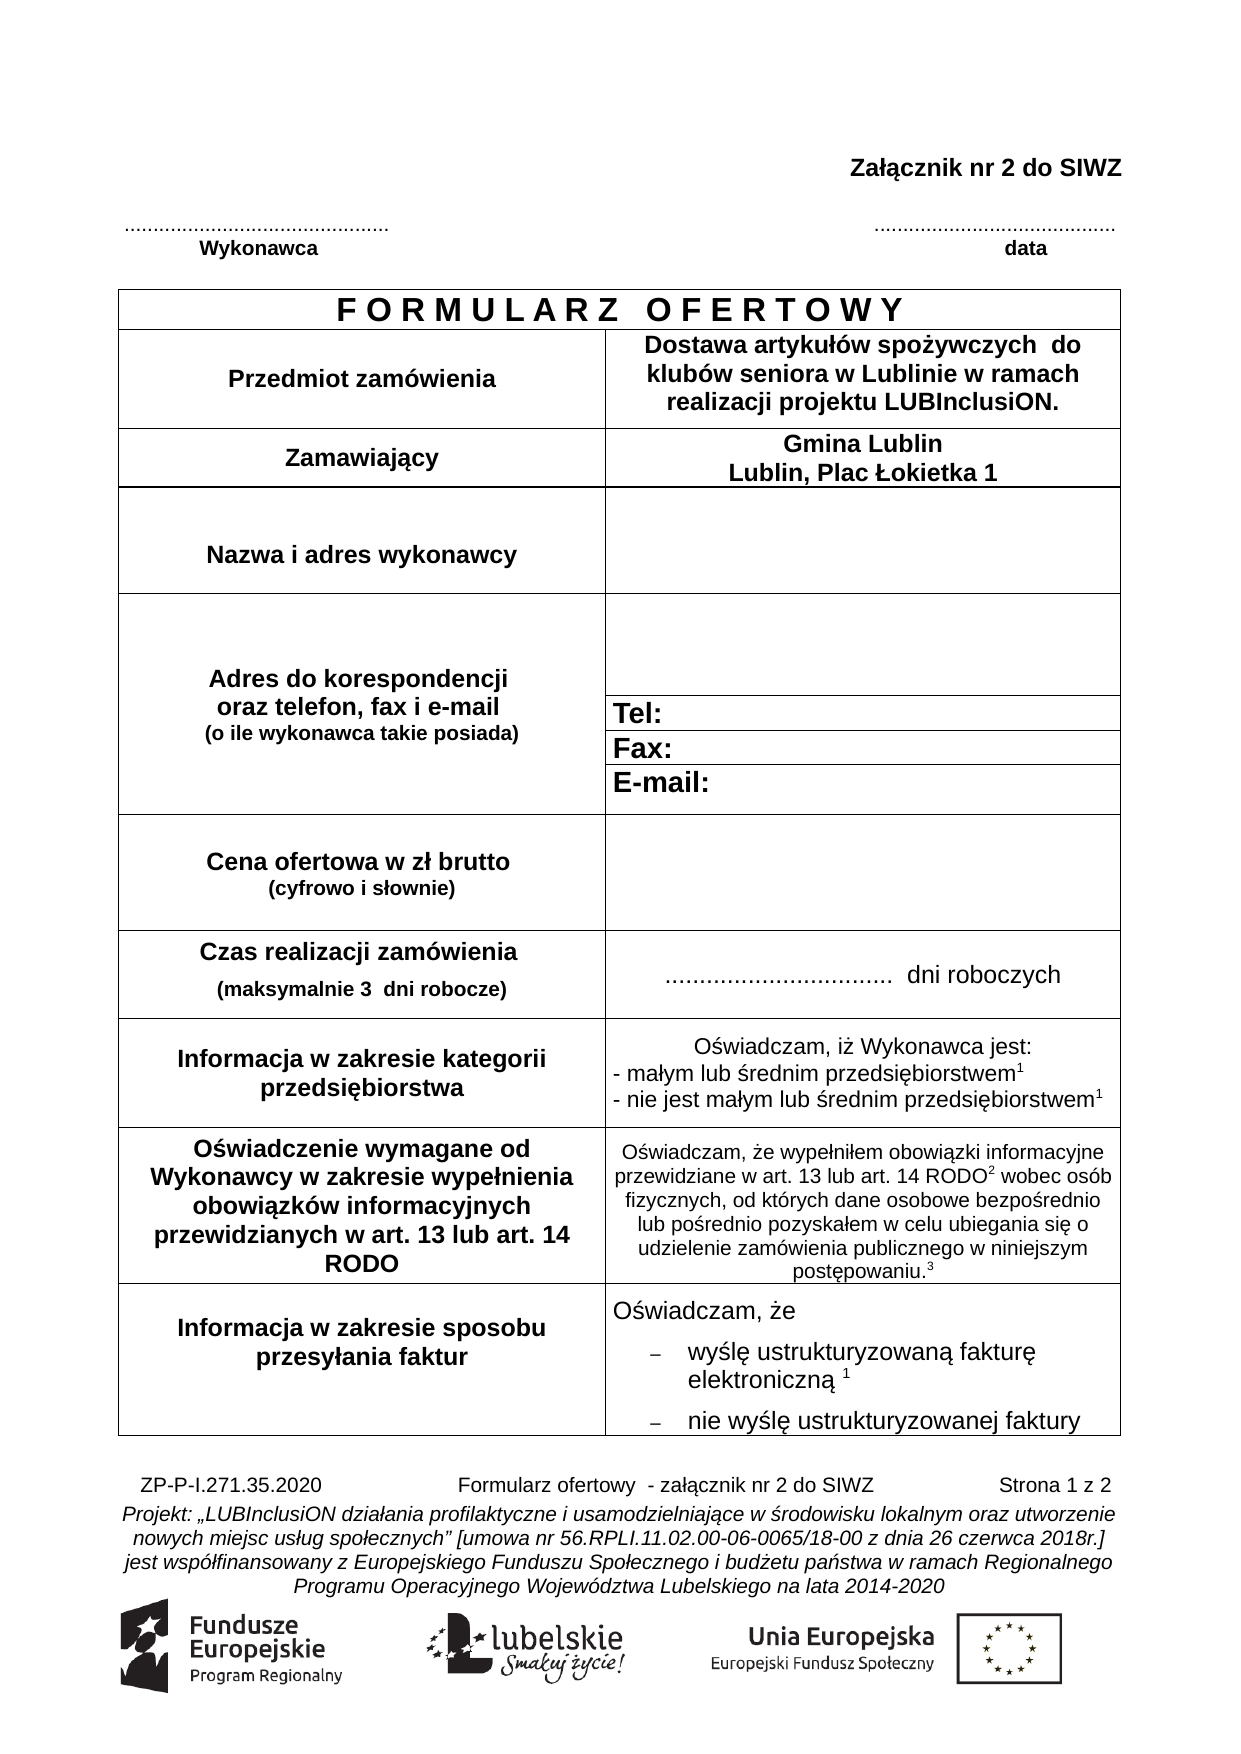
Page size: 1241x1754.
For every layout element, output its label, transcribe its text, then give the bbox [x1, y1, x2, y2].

table_cell Oświadczenie wymagane od Wykonawcy w zakresie wypełnienia obowiązków informacyjnych przewidzianych w art. 13 lub art. 14 RODO [119, 1128, 605, 1283]
table_cell Cena ofertowa w zł brutto (cyfrowo i słownie) [119, 815, 605, 930]
table_cell Oświadczam, iż Wykonawca jest: - małym lub średnim przedsiębiorstwem1 - nie jest małym lub średnim przedsiębiorstwem1 [606, 1019, 1120, 1127]
table_header F O R M U L A R Z O F E R T O W Y [119, 290, 1120, 329]
table_cell Zamawiający [119, 429, 605, 486]
table_cell Gmina Lublin Lublin, Plac Łokietka 1 [606, 429, 1120, 486]
table_cell E-mail: [606, 765, 1120, 814]
table_cell Czas realizacji zamówienia (maksymalnie 3 dni robocze) [119, 931, 605, 1018]
table_cell Tel: [606, 696, 1120, 729]
table_cell Oświadczam, że wyślę ustrukturyzowaną fakturę elektroniczną 1 nie wyślę ustrukturyzowanej faktury [606, 1284, 1120, 1434]
table_cell Oświadczam, że wypełniłem obowiązki informacyjne przewidziane w art. 13 lub art. 14 RODO2 wobec osób fizycznych, od których dane osobowe bezpośrednio lub pośrednio pozyskałem w celu ubiegania się o udzielenie zamówienia publicznego w niniejszym postępowaniu.3 [606, 1128, 1120, 1283]
table_cell Adres do korespondencji oraz telefon, fax i e-mail (o ile wykonawca takie posiada) [119, 594, 605, 814]
picture [118, 1598, 1063, 1694]
table_cell Informacja w zakresie kategorii przedsiębiorstwa [119, 1019, 605, 1127]
table_cell [606, 594, 1120, 695]
table_cell ................................. dni roboczych [606, 931, 1120, 1018]
subtitle Załącznik nr 2 do SIWZ [118, 153, 1122, 182]
table_cell [606, 488, 1120, 593]
table_cell Przedmiot zamówienia [119, 330, 605, 428]
table_cell Informacja w zakresie sposobu przesyłania faktur [119, 1284, 605, 1434]
table_cell Fax: [606, 731, 1120, 764]
table_header .............................................. Wykonawca [118, 182, 620, 265]
table_cell Dostawa artykułów spożywczych do klubów seniora w Lublinie w ramach realizacji projektu LUBInclusiON. [606, 330, 1120, 428]
table_cell [606, 815, 1120, 930]
table_header .......................................... data [620, 182, 1122, 265]
table_cell Nazwa i adres wykonawcy [119, 488, 605, 593]
